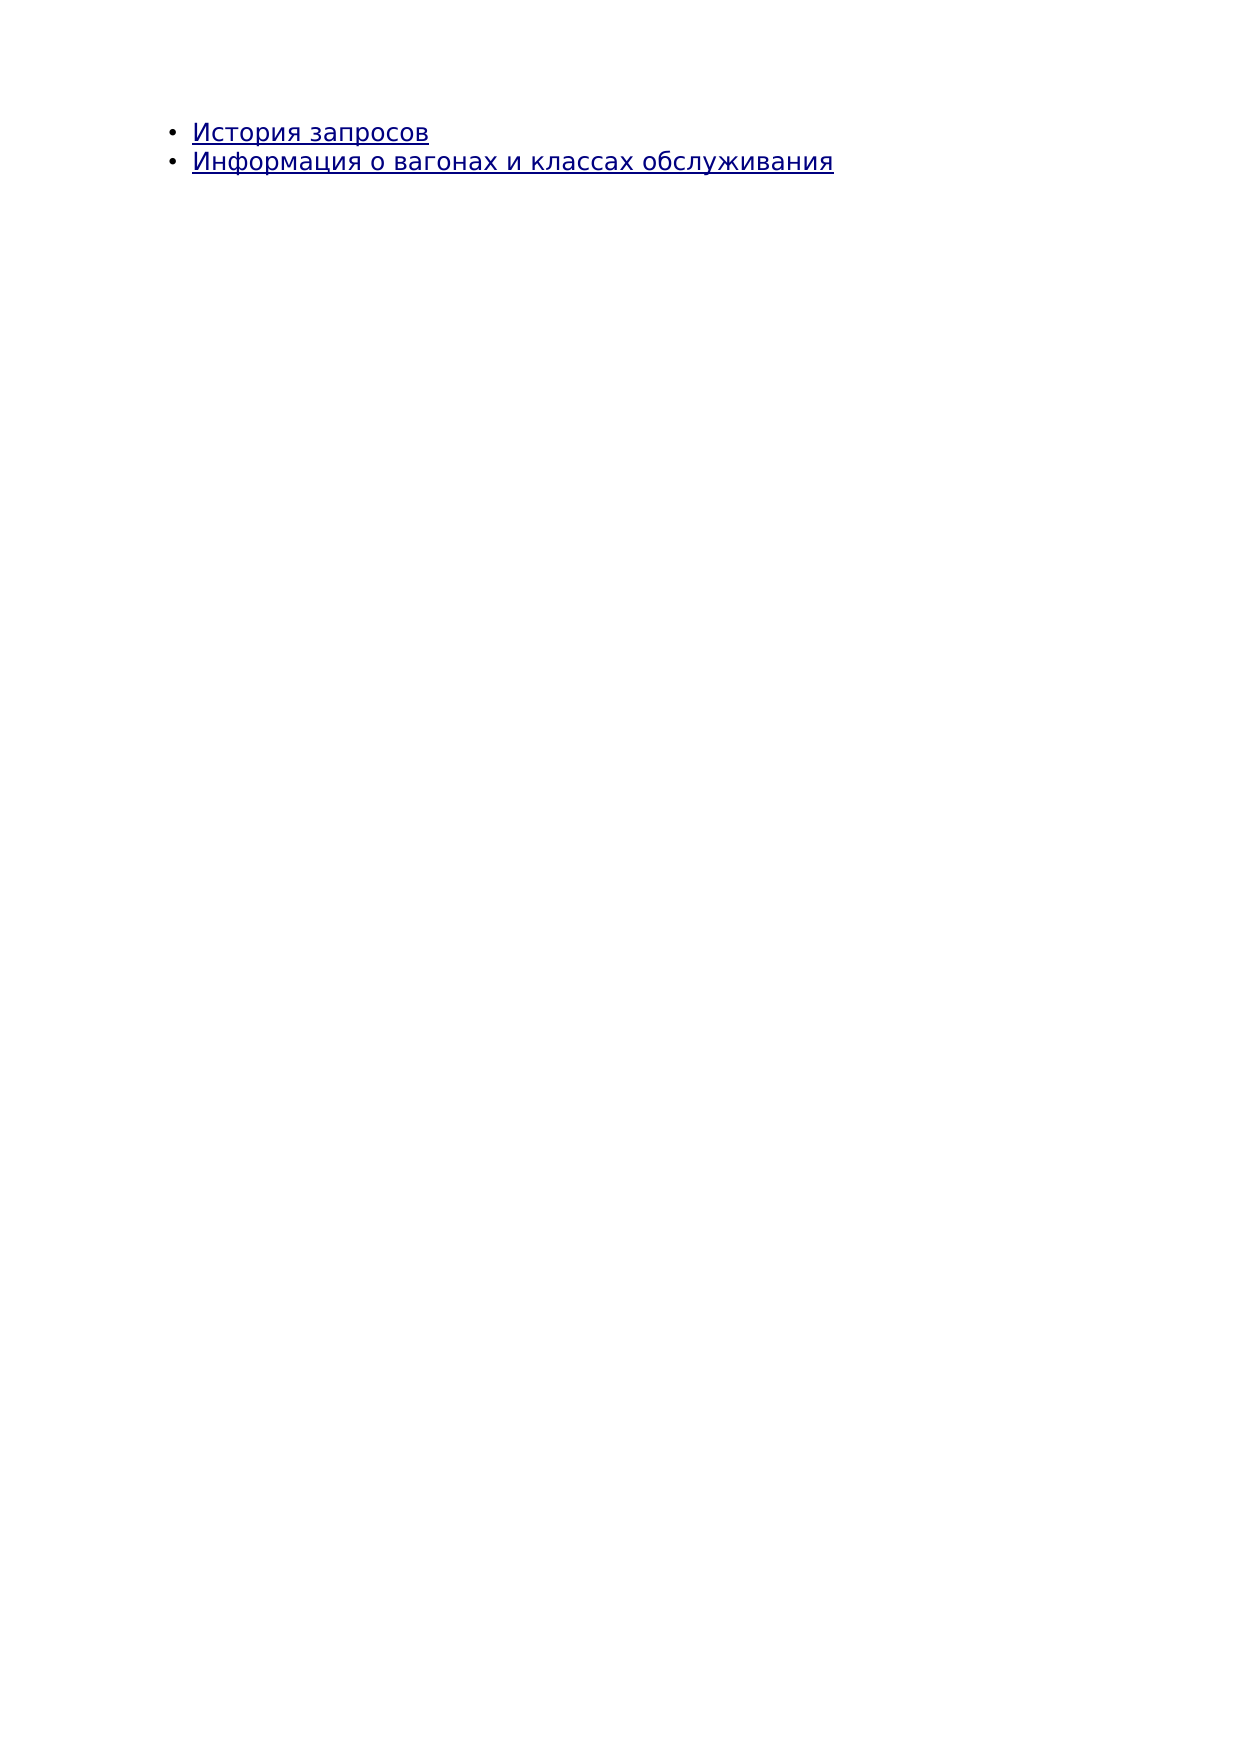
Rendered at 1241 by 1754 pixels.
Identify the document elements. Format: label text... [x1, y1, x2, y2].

list Информация о вагонах и классах обслуживания [177, 147, 1122, 176]
list История запросов [177, 118, 1122, 147]
